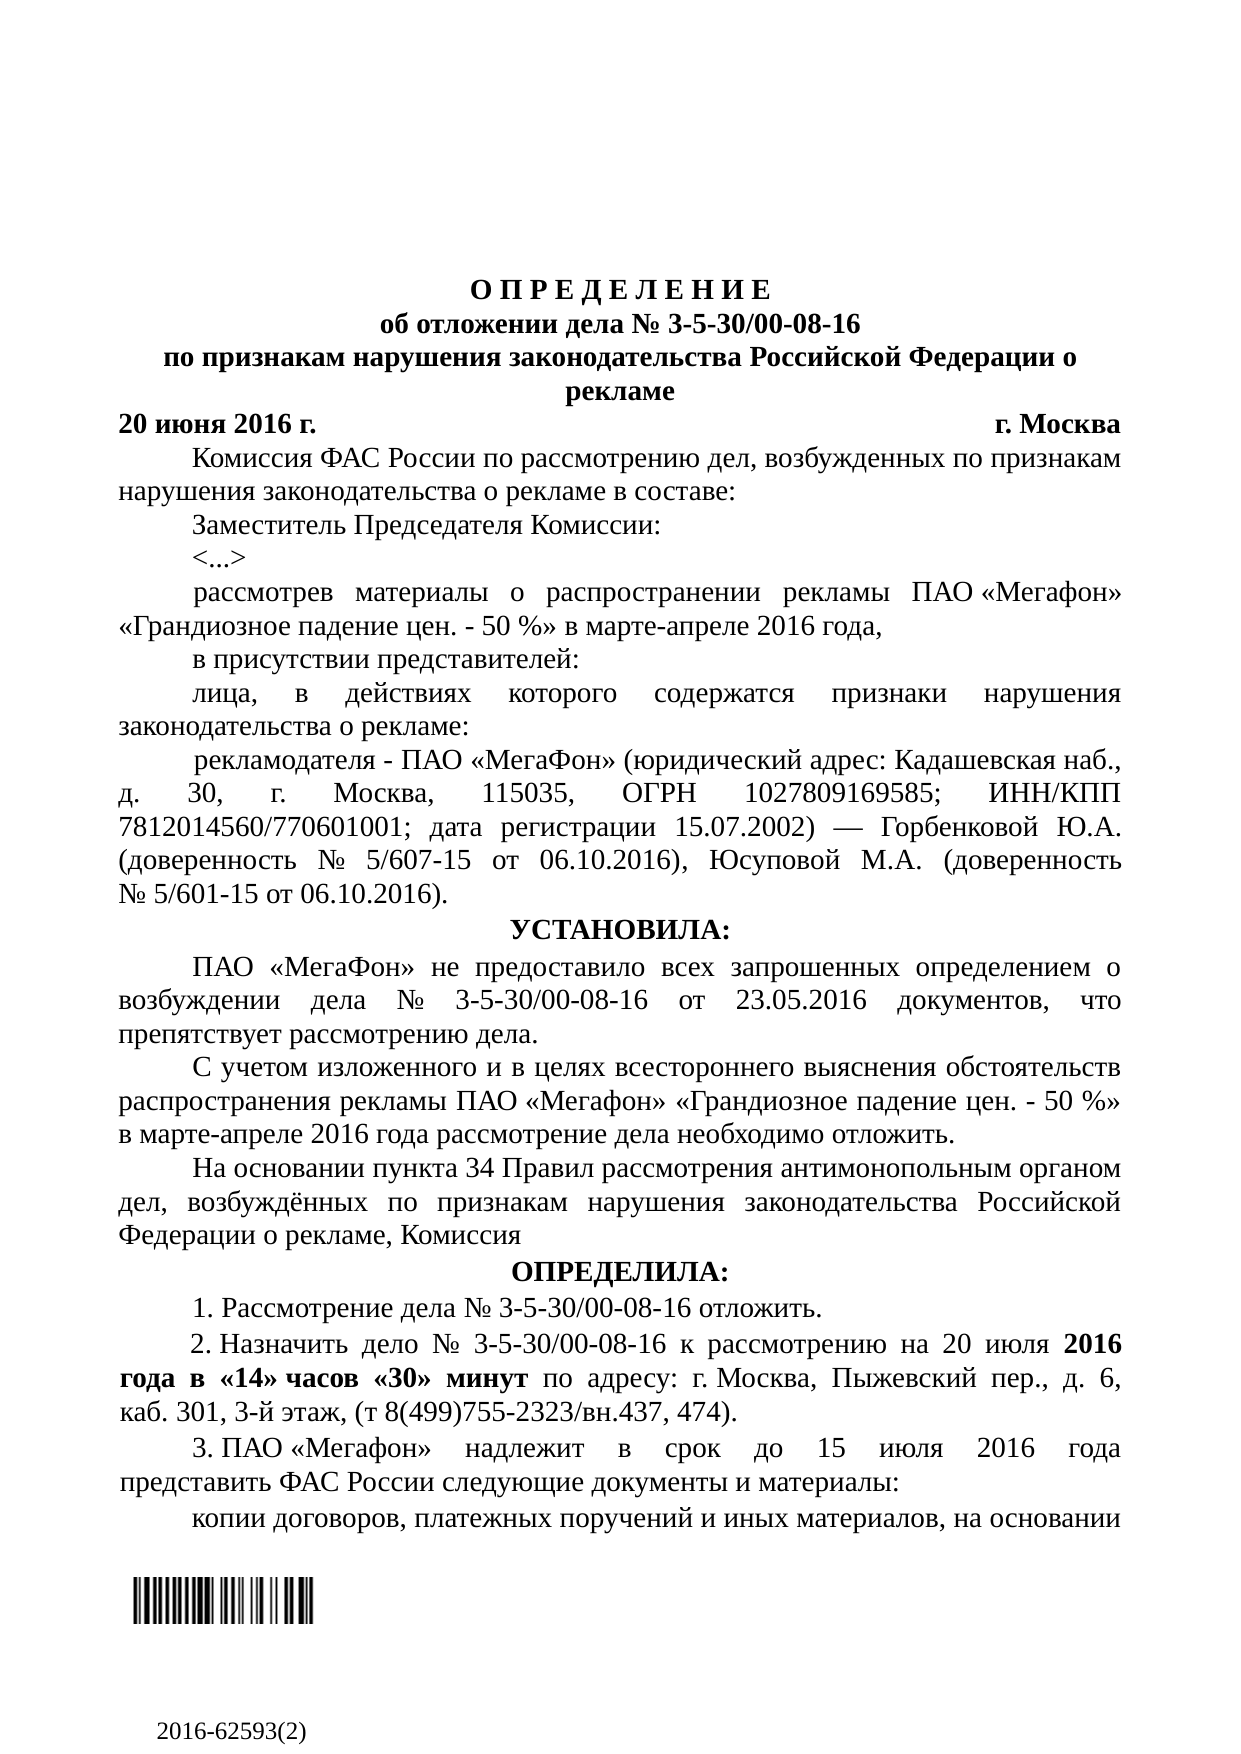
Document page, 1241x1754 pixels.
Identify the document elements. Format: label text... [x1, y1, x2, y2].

text УСТАНОВИЛА: [118, 912, 1122, 946]
text 2. Назначить дело № 3-5-30/00-08-16 к рассмотрению на 20 июля 2016 года в «14» часов «30» минут по адресу: г. Москва, Пыжевский пер., д. 6, каб. 301, 3-й этаж, (т 8(499)755-2323/вн.437, 474). [119, 1327, 1122, 1427]
text О П Р Е Д Е Л Е Н И Е [118, 272, 1122, 306]
text по признакам нарушения законодательства Российской Федерации о рекламе [118, 339, 1122, 406]
text в присутствии представителей: [118, 641, 1122, 675]
text На основании пункта 34 Правил рассмотрения антимонопольным органом дел, возбуждённых по признакам нарушения законодательства Российской Федерации о рекламе, Комиссия [118, 1150, 1122, 1251]
text лица, в действиях которого содержатся признаки нарушения законодательства о рекламе: [118, 675, 1122, 742]
text ОПРЕДЕЛИЛА: [118, 1254, 1122, 1287]
text <...> [118, 541, 1122, 574]
text копии договоров, платежных поручений и иных материалов, на основании [118, 1500, 1122, 1534]
text ПАО «МегаФон» не предоставило всех запрошенных определением о возбуждении дела № 3-5-30/00-08-16 от 23.05.2016 документов, что препятствует рассмотрению дела. [118, 949, 1122, 1049]
text 3. ПАО «Мегафон» надлежит в срок до 15 июля 2016 года представить ФАС России следующие документы и материалы: [119, 1430, 1122, 1497]
text Заместитель Председателя Комиссии: [118, 507, 1122, 541]
text Комиссия ФАС России по рассмотрению дел, возбужденных по признакам нарушения законодательства о рекламе в составе: [118, 440, 1122, 507]
picture [118, 1577, 331, 1624]
text рекламодателя - ПАО «МегаФон» (юридический адрес: Кадашевская наб., д. 30, г. Москва, 115035, ОГРН 1027809169585; ИНН/КПП 7812014560/770601001; дата регистрации 15.07.2002) — Горбенковой Ю.А. (доверенность № 5/607-15 от 06.10.2016), Юсуповой М.А. (доверенность № 5/601-15 от 06.10.2016). [118, 742, 1122, 909]
text 20 июня 2016 г. г. Москва [118, 406, 1122, 440]
text 1. Рассмотрение дела № 3-5-30/00-08-16 отложить. [119, 1290, 1122, 1324]
text об отложении дела № 3-5-30/00-08-16 [118, 306, 1122, 339]
text С учетом изложенного и в целях всестороннего выяснения обстоятельств распространения рекламы ПАО «Мегафон» «Грандиозное падение цен. - 50 %» в марте-апреле 2016 года рассмотрение дела необходимо отложить. [118, 1049, 1122, 1150]
text рассмотрев материалы о распространении рекламы ПАО «Мегафон» «Грандиозное падение цен. - 50 %» в марте-апреле 2016 года, [118, 574, 1122, 641]
